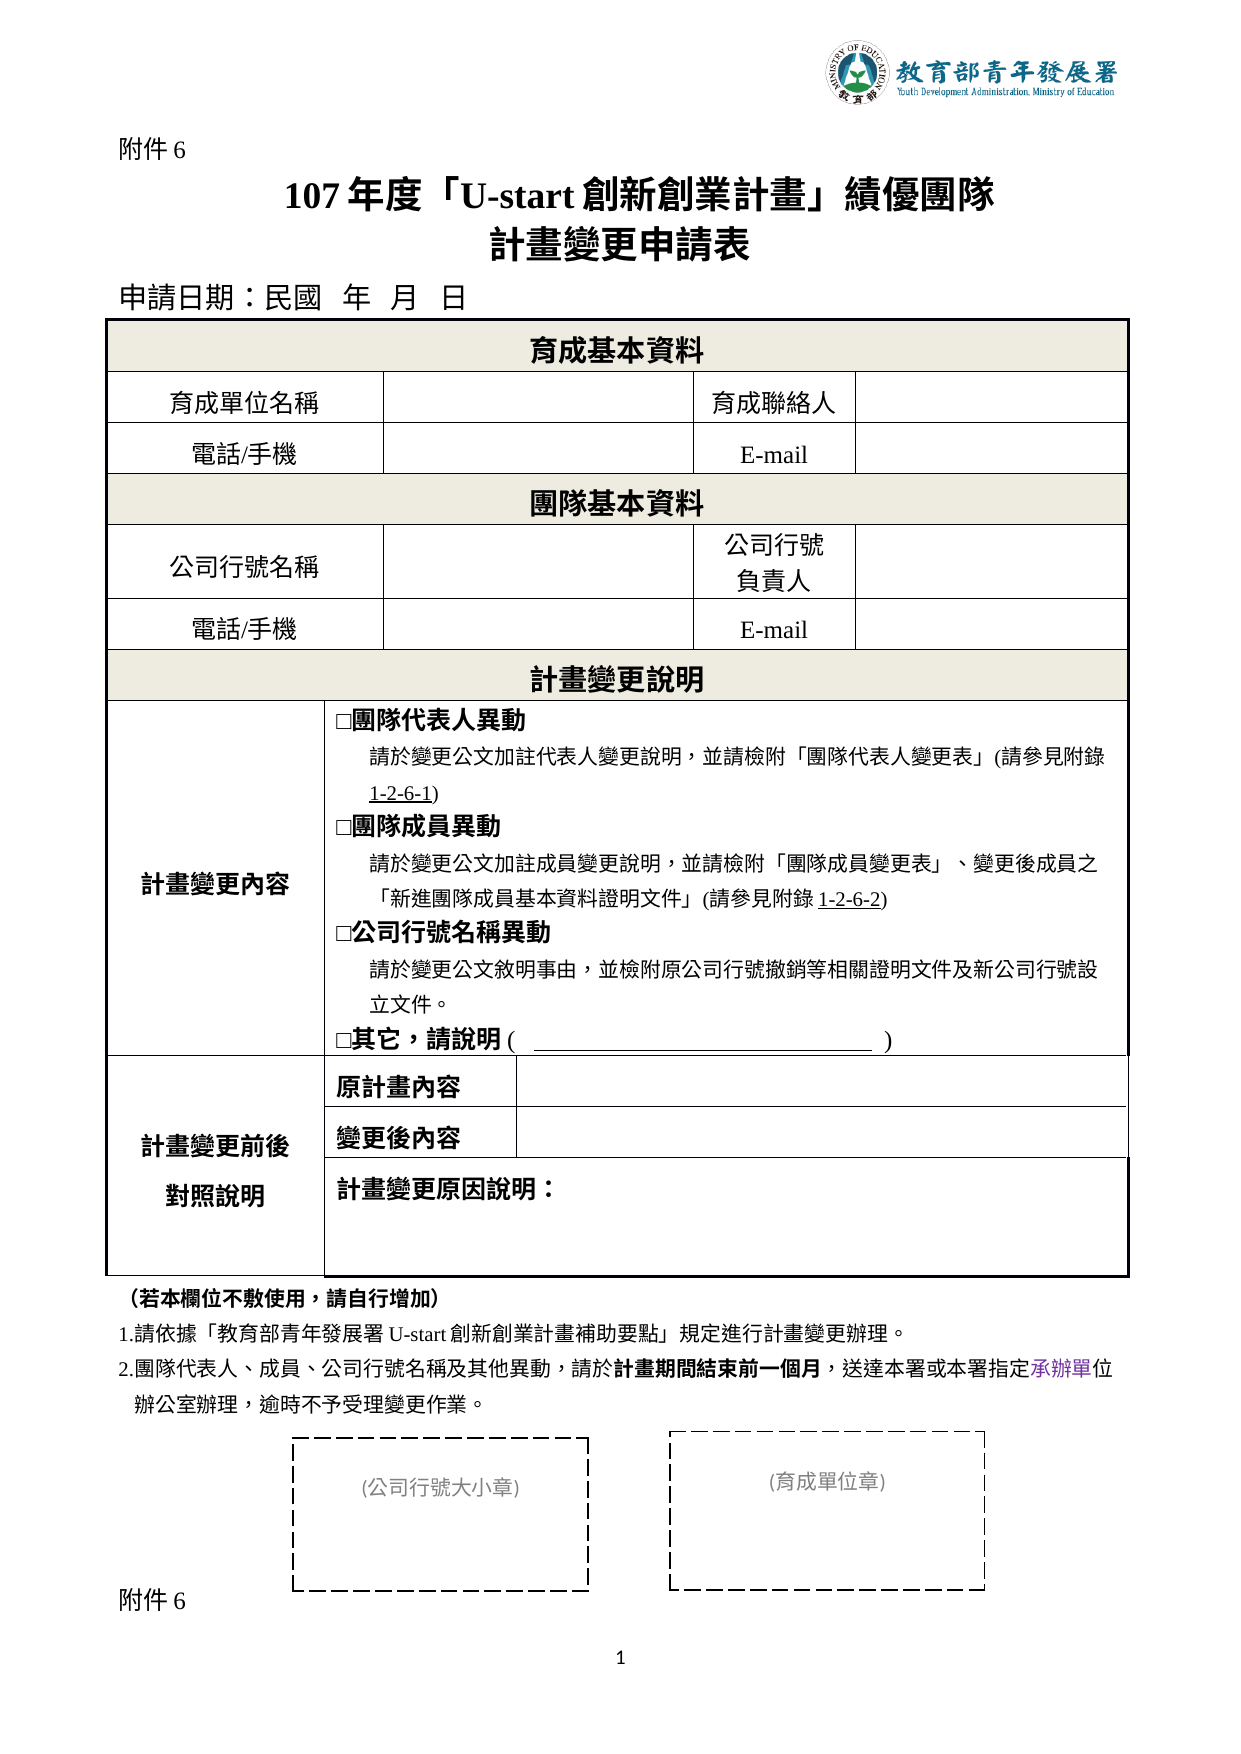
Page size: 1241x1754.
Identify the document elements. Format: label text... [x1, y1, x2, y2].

table_cell [517, 1106, 1128, 1157]
table_cell [384, 423, 693, 473]
table_cell [856, 599, 1127, 649]
table_cell 電話/手機 [108, 423, 383, 473]
table_header 育成基本資料 [108, 321, 1127, 371]
table_cell [856, 525, 1127, 598]
table_cell 公司行號名稱 [108, 525, 383, 598]
subtitle 附件6 [118, 1569, 1122, 1619]
table_cell 電話/手機 [108, 599, 383, 649]
table_cell 計畫變更內容 [108, 701, 324, 1055]
table_cell [856, 423, 1127, 473]
table_cell 變更後內容 [325, 1107, 516, 1157]
table_cell [384, 525, 693, 598]
text 申請日期：民國 年 月 日 [118, 268, 1122, 318]
text 107年度「U-start創新創業計畫」績優團隊 [156, 168, 1122, 218]
table_cell 育成單位名稱 [108, 372, 383, 422]
table_cell 團隊基本資料 [108, 474, 1127, 524]
text 計畫變更申請表 [118, 218, 1120, 268]
list 團隊代表人、成員、公司行號名稱及其他異動，請於計畫期間結束前一個月，送達本署或本署指定承辦單位辦公室辦理，逾時不予受理變更作業。 [118, 1348, 1122, 1419]
picture [818, 35, 1123, 109]
table_cell 育成聯絡人 [694, 372, 855, 422]
table_cell 計畫變更說明 [108, 650, 1127, 700]
table_cell 計畫變更前後 對照說明 [108, 1056, 324, 1274]
table_cell [384, 599, 693, 649]
table_cell [856, 372, 1127, 422]
table_cell □團隊代表人異動 請於變更公文加註代表人變更說明，並請檢附「團隊代表人變更表」(請參見附錄1-2-6-1) □團隊成員異動 請於變更公文加註成員變更說明，並請檢附「團隊成員變更表」、變更後成員之「新進團隊成員基本資料證明文件」(請參見附錄1-2-6-2) □公司行號名稱異動 請於變更公文敘明事由，並檢附原公司行號撤銷等相關證明文件及新公司行號設立文件。 □其它，請說明 ( ) [325, 701, 1127, 1055]
table_cell E-mail [694, 599, 855, 649]
text （若本欄位不敷使用，請自行增加） [118, 1278, 1120, 1313]
table_cell 計畫變更原因說明： [325, 1157, 1127, 1274]
table_cell E-mail [694, 423, 855, 473]
table_cell 原計畫內容 [325, 1056, 516, 1106]
text 附件6 [118, 118, 1122, 168]
text (育成單位章) [686, 1465, 969, 1496]
text (公司行號大小章) [309, 1472, 572, 1502]
table_cell [517, 1055, 1128, 1106]
table_cell [384, 372, 693, 422]
table_cell 公司行號 負責人 [694, 525, 855, 598]
list 請依據「教育部青年發展署U-start創新創業計畫補助要點」規定進行計畫變更辦理。 [118, 1313, 1122, 1348]
